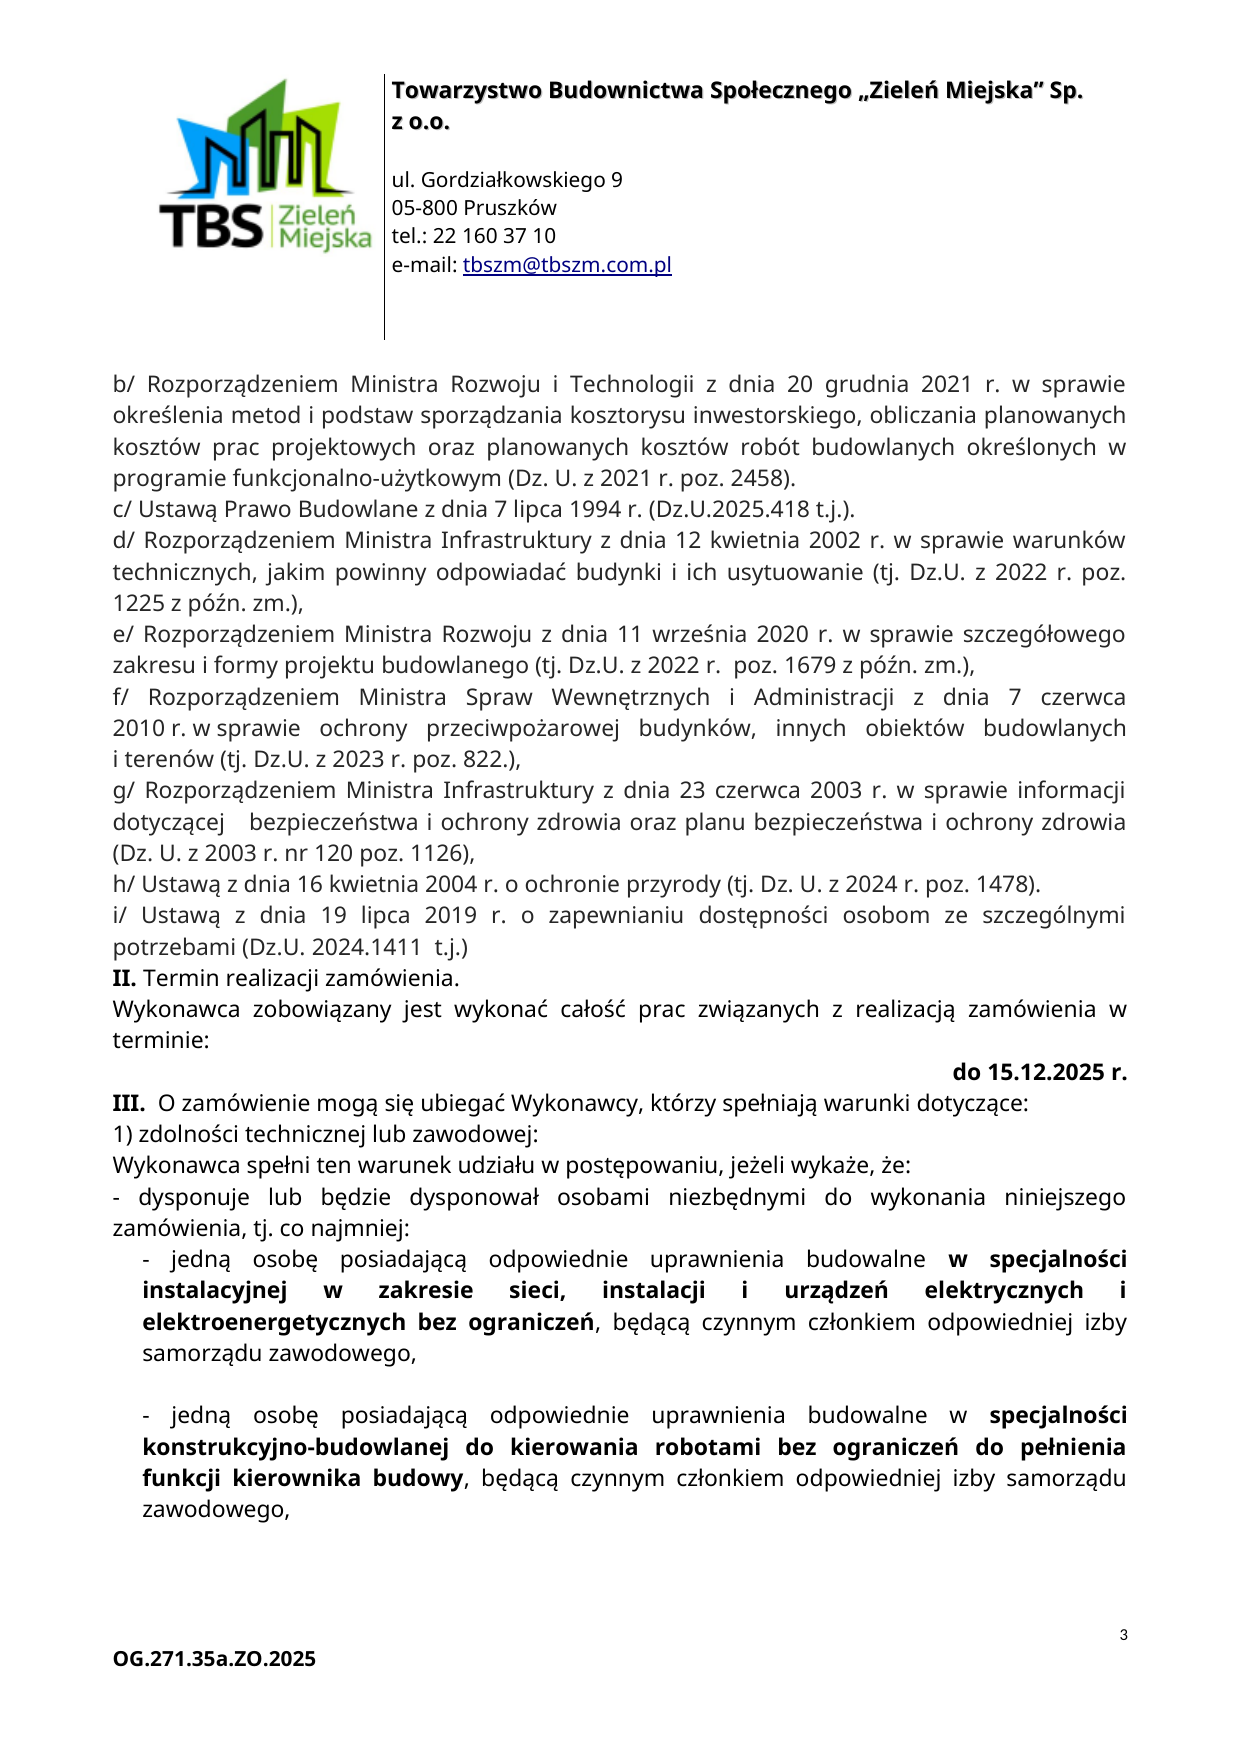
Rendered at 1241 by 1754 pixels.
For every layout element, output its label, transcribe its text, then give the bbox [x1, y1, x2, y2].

text - jedną osobę posiadającą odpowiednie uprawnienia budowalne w specjalności konstrukcyjno-budowlanej do kierowania robotami bez ograniczeń do pełnienia funkcji kierownika budowy, będącą czynnym członkiem odpowiedniej izby samorządu zawodowego, [142, 1399, 1128, 1524]
text Wykonawca zobowiązany jest wykonać całość prac związanych z realizacją zamówienia w terminie: [112, 993, 1128, 1056]
text - jedną osobę posiadającą odpowiednie uprawnienia budowalne w specjalności instalacyjnej w zakresie sieci, instalacji i urządzeń elektrycznych i elektroenergetycznych bez ograniczeń, będącą czynnym członkiem odpowiedniej izby samorządu zawodowego, [142, 1243, 1128, 1368]
list g/ Rozporządzeniem Ministra Infrastruktury z dnia 23 czerwca 2003 r. w sprawie informacji dotyczącej bezpieczeństwa i ochrony zdrowia oraz planu bezpieczeństwa i ochrony zdrowia (Dz. U. z 2003 r. nr 120 poz. 1126), [112, 774, 1128, 868]
text - dysponuje lub będzie dysponował osobami niezbędnymi do wykonania niniejszego zamówienia, tj. co najmniej: [112, 1181, 1128, 1243]
text 1) zdolności technicznej lub zawodowej: [112, 1118, 1128, 1149]
list c/ Ustawą Prawo Budowlane z dnia 7 lipca 1994 r. (Dz.U.2025.418 t.j.). [112, 493, 1128, 524]
list b/ Rozporządzeniem Ministra Rozwoju i Technologii z dnia 20 grudnia 2021 r. w sprawie określenia metod i podstaw sporządzania kosztorysu inwestorskiego, obliczania planowanych kosztów prac projektowych oraz planowanych kosztów robót budowlanych określonych w programie funkcjonalno-użytkowym (Dz. U. z 2021 r. poz. 2458). [112, 368, 1128, 493]
text III. O zamówienie mogą się ubiegać Wykonawcy, którzy spełniają warunki dotyczące: [112, 1087, 1128, 1118]
text i/ Ustawą z dnia 19 lipca 2019 r. o zapewnianiu dostępności osobom ze szczególnymi potrzebami (Dz.U. 2024.1411 t.j.) [112, 899, 1128, 962]
list d/ Rozporządzeniem Ministra Infrastruktury z dnia 12 kwietnia 2002 r. w sprawie warunków technicznych, jakim powinny odpowiadać budynki i ich usytuowanie (tj. Dz.U. z 2022 r. poz. 1225 z późn. zm.), [112, 524, 1128, 618]
list f/ Rozporządzeniem Ministra Spraw Wewnętrznych i Administracji z dnia 7 czerwca 2010 r. w sprawie ochrony przeciwpożarowej budynków, innych obiektów budowlanych i terenów (tj. Dz.U. z 2023 r. poz. 822.), [112, 681, 1128, 774]
text h/ Ustawą z dnia 16 kwietnia 2004 r. o ochronie przyrody (tj. Dz. U. z 2024 r. poz. 1478). [112, 868, 1128, 899]
text Wykonawca spełni ten warunek udziału w postępowaniu, jeżeli wykaże, że: [112, 1149, 1128, 1181]
text II. Termin realizacji zamówienia. [112, 962, 1128, 993]
list e/ Rozporządzeniem Ministra Rozwoju z dnia 11 września 2020 r. w sprawie szczegółowego zakresu i formy projektu budowlanego (tj. Dz.U. z 2022 r. poz. 1679 z późn. zm.), [112, 618, 1128, 681]
text do 15.12.2025 r. [112, 1056, 1128, 1087]
